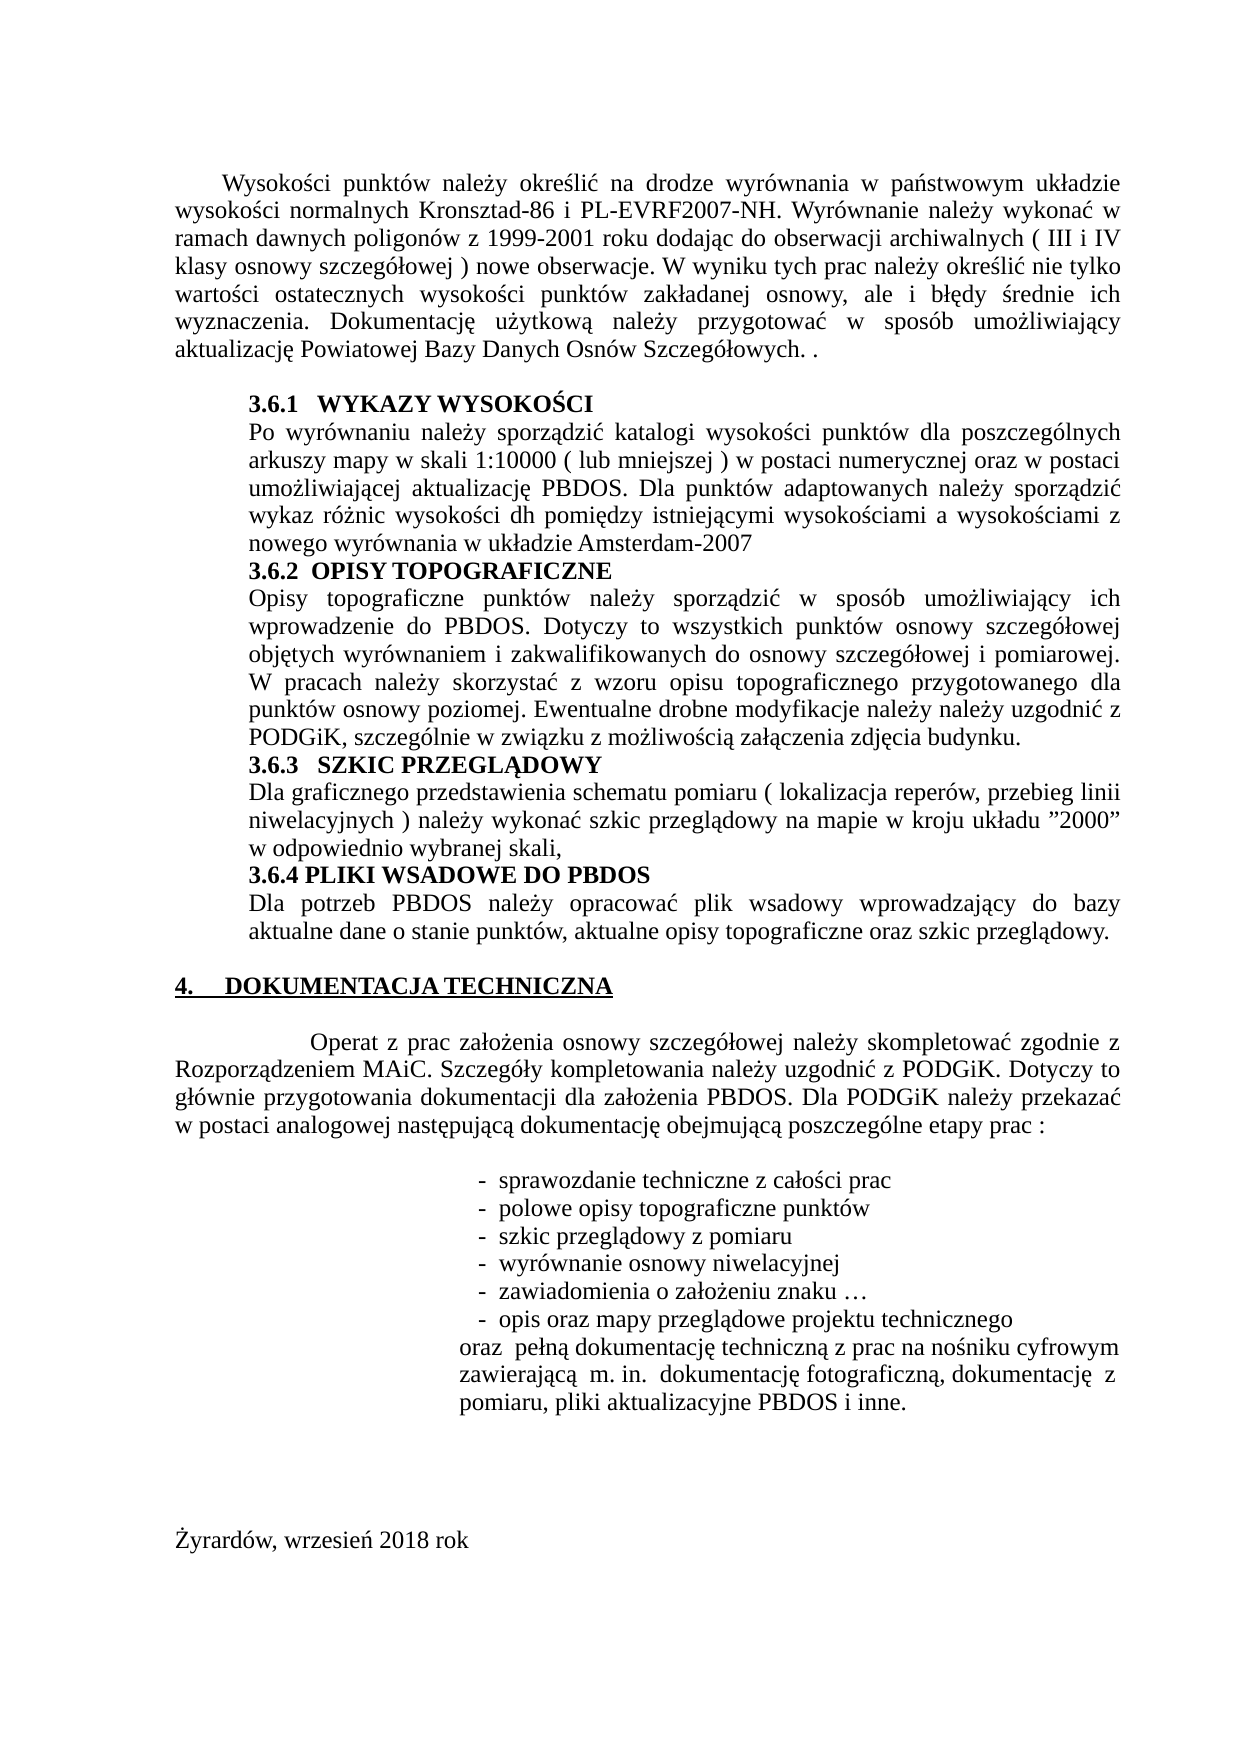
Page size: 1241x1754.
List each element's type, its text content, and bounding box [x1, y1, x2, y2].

text - sprawozdanie techniczne z całości prac [278, 1167, 1122, 1194]
text Żyrardów, wrzesień 2018 rok [174, 1527, 1122, 1554]
text 3.6.2 OPISY TOPOGRAFICZNE [248, 557, 1122, 585]
text - wyrównanie osnowy niwelacyjnej [278, 1250, 1122, 1277]
text zawierającą m. in. dokumentację fotograficzną, dokumentację z [278, 1361, 1122, 1388]
text oraz pełną dokumentację techniczną z prac na nośniku cyfrowym [278, 1333, 1122, 1361]
text Dla potrzeb PBDOS należy opracować plik wsadowy wprowadzający do bazy aktualne dane o stanie punktów, aktualne opisy topograficzne oraz szkic przeglądowy. [248, 889, 1122, 945]
text 3.6.3 SZKIC PRZEGLĄDOWY [248, 751, 1122, 779]
text - zawiadomienia o założeniu znaku … [278, 1277, 1122, 1305]
text 3.6.4 PLIKI WSADOWE DO PBDOS [248, 862, 1122, 889]
text Po wyrównaniu należy sporządzić katalogi wysokości punktów dla poszczególnych arkuszy mapy w skali 1:10000 ( lub mniejszej ) w postaci numerycznej oraz w postaci umożliwiającej aktualizację PBDOS. Dla punktów adaptowanych należy sporządzić wykaz różnic wysokości dh pomiędzy istniejącymi wysokościami a wysokościami z nowego wyrównania w układzie Amsterdam-2007 [248, 418, 1122, 557]
text - polowe opisy topograficzne punktów [278, 1194, 1122, 1222]
text Dla graficznego przedstawienia schematu pomiaru ( lokalizacja reperów, przebieg linii niwelacyjnych ) należy wykonać szkic przeglądowy na mapie w kroju układu ”2000” w odpowiednio wybranej skali, [248, 779, 1122, 862]
text Opisy topograficzne punktów należy sporządzić w sposób umożliwiający ich wprowadzenie do PBDOS. Dotyczy to wszystkich punktów osnowy szczegółowej objętych wyrównaniem i zakwalifikowanych do osnowy szczegółowej i pomiarowej. W pracach należy skorzystać z wzoru opisu topograficznego przygotowanego dla punktów osnowy poziomej. Ewentualne drobne modyfikacje należy należy uzgodnić z PODGiK, szczególnie w związku z możliwością załączenia zdjęcia budynku. [248, 585, 1122, 751]
text pomiaru, pliki aktualizacyjne PBDOS i inne. [278, 1388, 1122, 1416]
text Operat z prac założenia osnowy szczegółowej należy skompletować zgodnie z Rozporządzeniem MAiC. Szczegóły kompletowania należy uzgodnić z PODGiK. Dotyczy to głównie przygotowania dokumentacji dla założenia PBDOS. Dla PODGiK należy przekazać w postaci analogowej następującą dokumentację obejmującą poszczególne etapy prac : [174, 1028, 1122, 1139]
text 3.6.1 WYKAZY WYSOKOŚCI [248, 391, 1122, 418]
text - opis oraz mapy przeglądowe projektu technicznego [278, 1305, 1122, 1333]
text 4. DOKUMENTACJA TECHNICZNA [174, 973, 1122, 1000]
text Wysokości punktów należy określić na drodze wyrównania w państwowym układzie wysokości normalnych Kronsztad-86 i PL-EVRF2007-NH. Wyrównanie należy wykonać w ramach dawnych poligonów z 1999-2001 roku dodając do obserwacji archiwalnych ( III i IV klasy osnowy szczegółowej ) nowe obserwacje. W wyniku tych prac należy określić nie tylko wartości ostatecznych wysokości punktów zakładanej osnowy, ale i błędy średnie ich wyznaczenia. Dokumentację użytkową należy przygotować w sposób umożliwiający aktualizację Powiatowej Bazy Danych Osnów Szczegółowych. . [174, 169, 1122, 363]
text - szkic przeglądowy z pomiaru [278, 1222, 1122, 1250]
